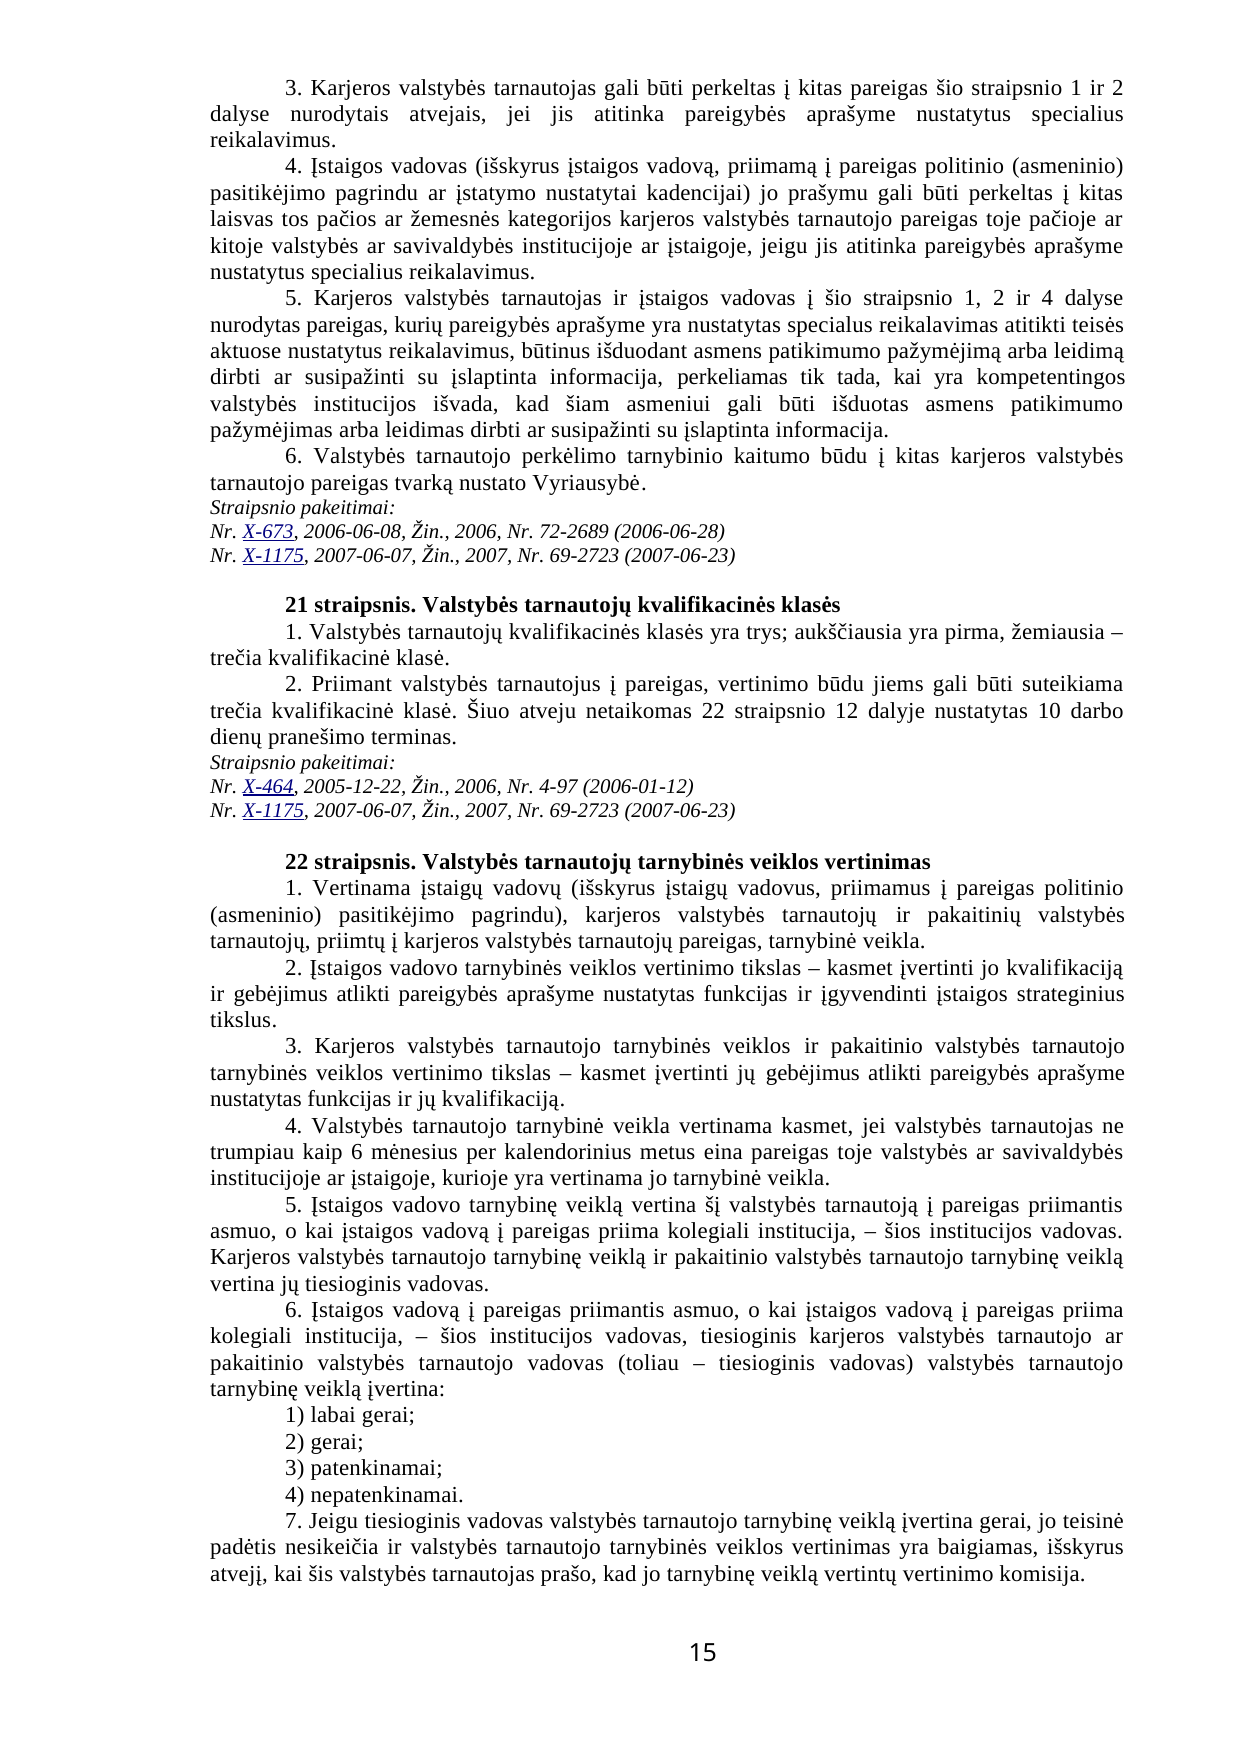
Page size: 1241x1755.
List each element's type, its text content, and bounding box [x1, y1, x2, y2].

text 1. Vertinama įstaigų vadovų (išskyrus įstaigų vadovus, priimamus į pareigas politinio (asmeninio) pasitikėjimo pagrindu), karjeros valstybės tarnautojų ir pakaitinių valstybės tarnautojų, priimtų į karjeros valstybės tarnautojų pareigas, tarnybinė veikla. [210, 874, 1126, 953]
text Nr. X-1175, 2007-06-07, Žin., 2007, Nr. 69-2723 (2007-06-23) [210, 798, 1120, 822]
text Nr. X-1175, 2007-06-07, Žin., 2007, Nr. 69-2723 (2007-06-23) [210, 543, 1120, 567]
text 7. Jeigu tiesioginis vadovas valstybės tarnautojo tarnybinę veiklą įvertina gerai, jo teisinė padėtis nesikeičia ir valstybės tarnautojo tarnybinės veiklos vertinimas yra baigiamas, išskyrus atvejį, kai šis valstybės tarnautojas prašo, kad jo tarnybinę veiklą vertintų vertinimo komisija. [210, 1507, 1126, 1586]
text 2. Įstaigos vadovo tarnybinės veiklos vertinimo tikslas – kasmet įvertinti jo kvalifikaciją ir gebėjimus atlikti pareigybės aprašyme nustatytas funkcijas ir įgyvendinti įstaigos strateginius tikslus. [210, 953, 1126, 1033]
text 6. Valstybės tarnautojo perkėlimo tarnybinio kaitumo būdu į kitas karjeros valstybės tarnautojo pareigas tvarką nustato Vyriausybė. [210, 442, 1126, 495]
text 6. Įstaigos vadovą į pareigas priimantis asmuo, o kai įstaigos vadovą į pareigas priima kolegiali institucija, – šios institucijos vadovas, tiesioginis karjeros valstybės tarnautojo ar pakaitinio valstybės tarnautojo vadovas (toliau – tiesioginis vadovas) valstybės tarnautojo tarnybinę veiklą įvertina: [210, 1296, 1126, 1402]
text 2. Priimant valstybės tarnautojus į pareigas, vertinimo būdu jiems gali būti suteikiama trečia kvalifikacinė klasė. Šiuo atveju netaikomas 22 straipsnio 12 dalyje nustatytas 10 darbo dienų pranešimo terminas. [210, 671, 1126, 749]
text 1) labai gerai; [210, 1402, 1126, 1428]
text 2) gerai; [210, 1428, 1126, 1454]
text 4) nepatenkinamai. [210, 1481, 1126, 1507]
text 5. Karjeros valstybės tarnautojas ir įstaigos vadovas į šio straipsnio 1, 2 ir 4 dalyse nurodytas pareigas, kurių pareigybės aprašyme yra nustatytas specialus reikalavimas atitikti teisės aktuose nustatytus reikalavimus, būtinus išduodant asmens patikimumo pažymėjimą arba leidimą dirbti ar susipažinti su įslaptinta informacija, perkeliamas tik tada, kai yra kompetentingos valstybės institucijos išvada, kad šiam asmeniui gali būti išduotas asmens patikimumo pažymėjimas arba leidimas dirbti ar susipažinti su įslaptinta informacija. [210, 284, 1126, 442]
text 4. Įstaigos vadovas (išskyrus įstaigos vadovą, priimamą į pareigas politinio (asmeninio) pasitikėjimo pagrindu ar įstatymo nustatytai kadencijai) jo prašymu gali būti perkeltas į kitas laisvas tos pačios ar žemesnės kategorijos karjeros valstybės tarnautojo pareigas toje pačioje ar kitoje valstybės ar savivaldybės institucijoje ar įstaigoje, jeigu jis atitinka pareigybės aprašyme nustatytus specialius reikalavimus. [210, 153, 1126, 284]
text 21 straipsnis. Valstybės tarnautojų kvalifikacinės klasės [210, 591, 1126, 618]
text 3. Karjeros valstybės tarnautojo tarnybinės veiklos ir pakaitinio valstybės tarnautojo tarnybinės veiklos vertinimo tikslas – kasmet įvertinti jų gebėjimus atlikti pareigybės aprašyme nustatytas funkcijas ir jų kvalifikaciją. [210, 1033, 1126, 1112]
text 5. Įstaigos vadovo tarnybinę veiklą vertina šį valstybės tarnautoją į pareigas priimantis asmuo, o kai įstaigos vadovą į pareigas priima kolegiali institucija, – šios institucijos vadovas. Karjeros valstybės tarnautojo tarnybinę veiklą ir pakaitinio valstybės tarnautojo tarnybinę veiklą vertina jų tiesioginis vadovas. [210, 1191, 1126, 1296]
text 3. Karjeros valstybės tarnautojas gali būti perkeltas į kitas pareigas šio straipsnio 1 ir 2 dalyse nurodytais atvejais, jei jis atitinka pareigybės aprašyme nustatytus specialius reikalavimus. [210, 73, 1126, 153]
text 4. Valstybės tarnautojo tarnybinė veikla vertinama kasmet, jei valstybės tarnautojas ne trumpiau kaip 6 mėnesius per kalendorinius metus eina pareigas toje valstybės ar savivaldybės institucijoje ar įstaigoje, kurioje yra vertinama jo tarnybinė veikla. [210, 1112, 1126, 1191]
text 3) patenkinamai; [210, 1454, 1126, 1481]
text Nr. X-673, 2006-06-08, Žin., 2006, Nr. 72-2689 (2006-06-28) [210, 519, 1120, 543]
text 22 straipsnis. Valstybės tarnautojų tarnybinės veiklos vertinimas [210, 848, 1126, 874]
text Straipsnio pakeitimai: [210, 749, 1126, 774]
text Straipsnio pakeitimai: [210, 495, 1120, 519]
text 1. Valstybės tarnautojų kvalifikacinės klasės yra trys; aukščiausia yra pirma, žemiausia – trečia kvalifikacinė klasė. [210, 618, 1126, 671]
text Nr. X-464, 2005-12-22, Žin., 2006, Nr. 4-97 (2006-01-12) [210, 774, 1120, 798]
